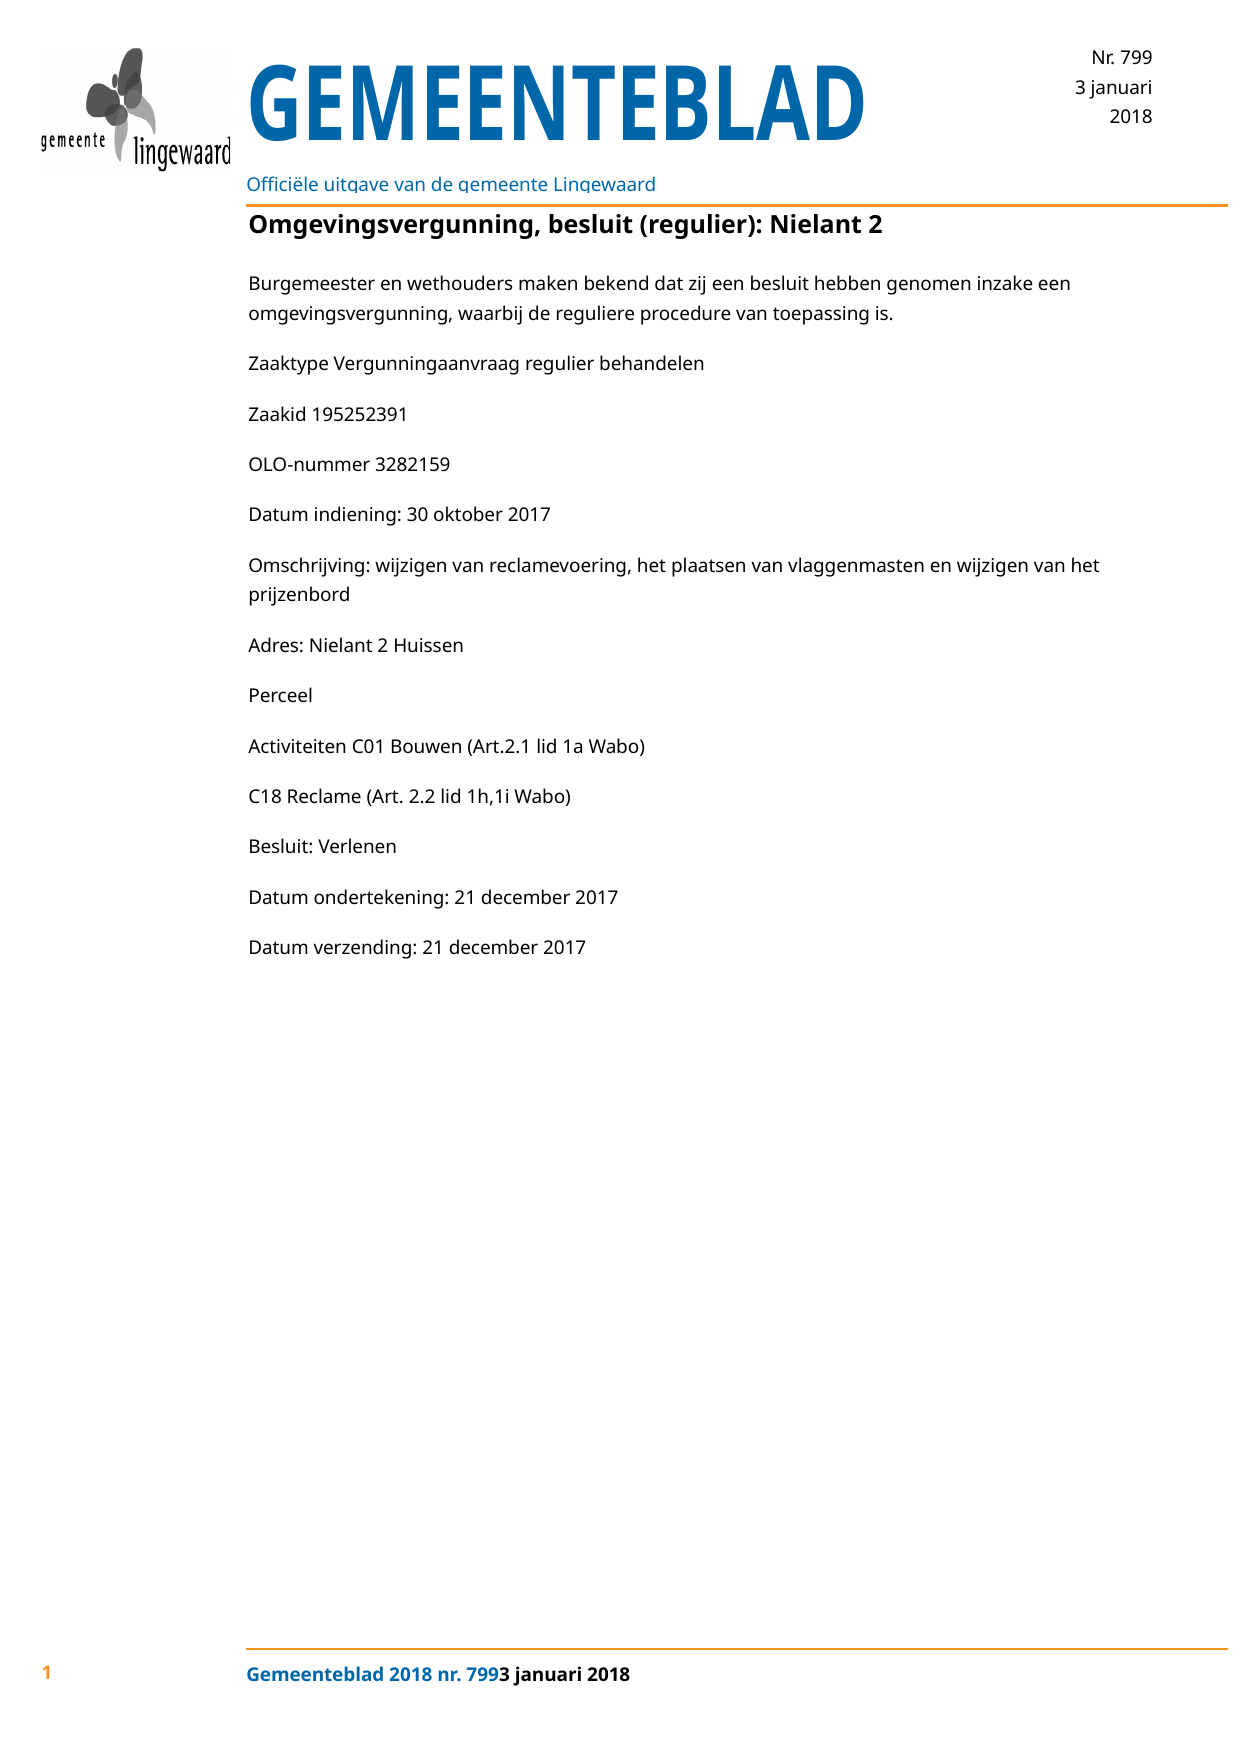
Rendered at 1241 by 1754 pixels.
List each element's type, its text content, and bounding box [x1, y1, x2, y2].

text OLO-nummer 3282159 [248, 451, 1152, 477]
text Zaaktype Vergunningaanvraag regulier behandelen [248, 350, 1152, 376]
text Besluit: Verlenen [248, 834, 1152, 859]
text Omschrijving: wijzigen van reclamevoering, het plaatsen van vlaggenmasten en wijzigen van het prijzenbord [248, 552, 1152, 607]
text Datum verzending: 21 december 2017 [248, 934, 1152, 960]
text Datum ondertekening: 21 december 2017 [248, 884, 1152, 910]
text Perceel [248, 682, 1152, 708]
text Omgevingsvergunning, besluit (regulier): Nielant 2 [248, 207, 1152, 241]
text Zaakid 195252391 [248, 401, 1152, 426]
text C18 Reclame (Art. 2.2 lid 1h,1i Wabo) [248, 783, 1152, 809]
picture [41, 47, 231, 172]
text Burgemeester en wethouders maken bekend dat zij een besluit hebben genomen inzake een omgevingsvergunning, waarbij de reguliere procedure van toepassing is. [248, 270, 1152, 326]
text Activiteiten C01 Bouwen (Art.2.1 lid 1a Wabo) [248, 733, 1152, 758]
text Adres: Nielant 2 Huissen [248, 632, 1152, 658]
text Datum indiening: 30 oktober 2017 [248, 502, 1152, 527]
